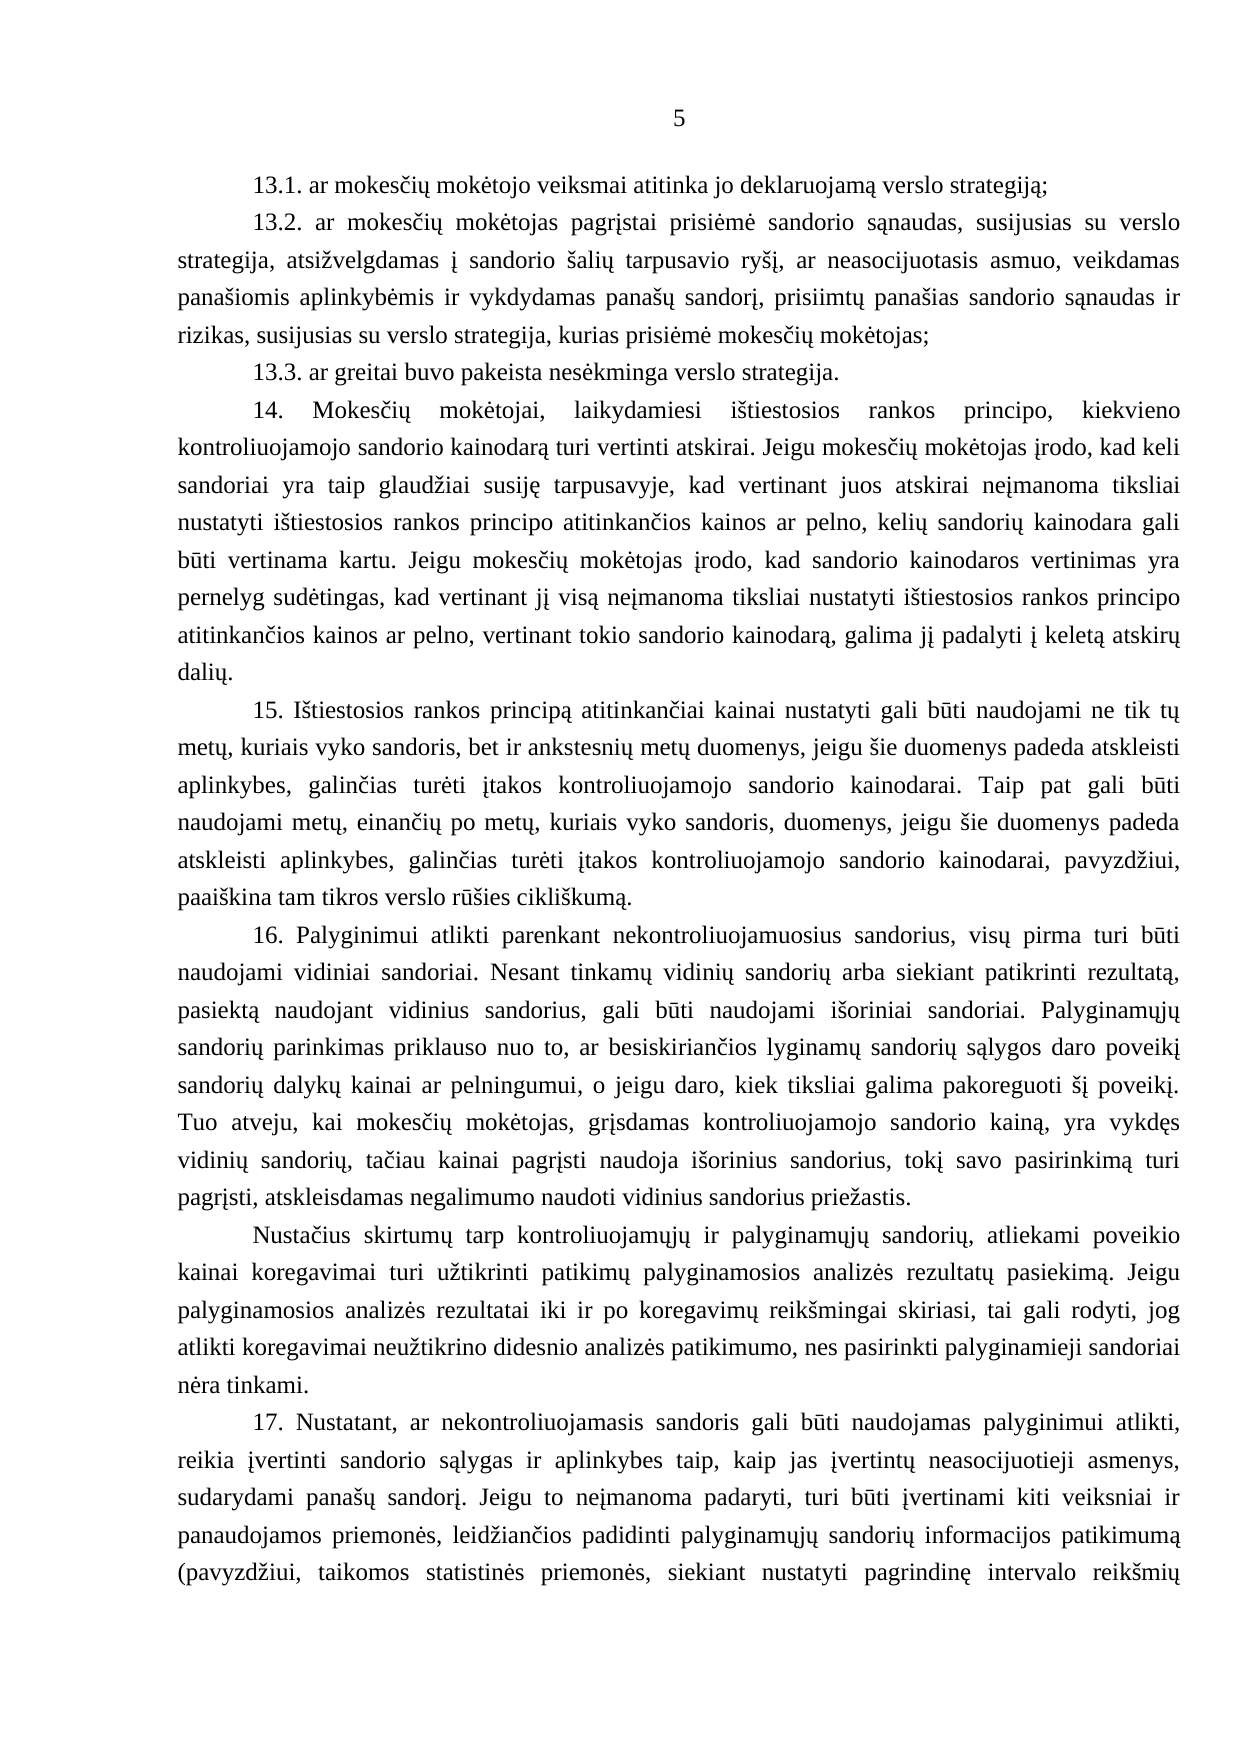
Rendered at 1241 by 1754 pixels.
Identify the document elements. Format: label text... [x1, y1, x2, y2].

text Nustačius skirtumų tarp kontroliuojamųjų ir palyginamųjų sandorių, atliekami poveikio kainai koregavimai turi užtikrinti patikimų palyginamosios analizės rezultatų pasiekimą. Jeigu palyginamosios analizės rezultatai iki ir po koregavimų reikšmingai skiriasi, tai gali rodyti, jog atlikti koregavimai neužtikrino didesnio analizės patikimumo, nes pasirinkti palyginamieji sandoriai nėra tinkami. [177, 1211, 1181, 1398]
text 15. Ištiestosios rankos principą atitinkančiai kainai nustatyti gali būti naudojami ne tik tų metų, kuriais vyko sandoris, bet ir ankstesnių metų duomenys, jeigu šie duomenys padeda atskleisti aplinkybes, galinčias turėti įtakos kontroliuojamojo sandorio kainodarai. Taip pat gali būti naudojami metų, einančių po metų, kuriais vyko sandoris, duomenys, jeigu šie duomenys padeda atskleisti aplinkybes, galinčias turėti įtakos kontroliuojamojo sandorio kainodarai, pavyzdžiui, paaiškina tam tikros verslo rūšies cikliškumą. [177, 686, 1181, 911]
text 16. Palyginimui atlikti parenkant nekontroliuojamuosius sandorius, visų pirma turi būti naudojami vidiniai sandoriai. Nesant tinkamų vidinių sandorių arba siekiant patikrinti rezultatą, pasiektą naudojant vidinius sandorius, gali būti naudojami išoriniai sandoriai. Palyginamųjų sandorių parinkimas priklauso nuo to, ar besiskiriančios lyginamų sandorių sąlygos daro poveikį sandorių dalykų kainai ar pelningumui, o jeigu daro, kiek tiksliai galima pakoreguoti šį poveikį. Tuo atveju, kai mokesčių mokėtojas, grįsdamas kontroliuojamojo sandorio kainą, yra vykdęs vidinių sandorių, tačiau kainai pagrįsti naudoja išorinius sandorius, tokį savo pasirinkimą turi pagrįsti, atskleisdamas negalimumo naudoti vidinius sandorius priežastis. [177, 911, 1181, 1211]
text 13.3. ar greitai buvo pakeista nesėkminga verslo strategija. [177, 348, 1181, 386]
text 14. Mokesčių mokėtojai, laikydamiesi ištiestosios rankos principo, kiekvieno kontroliuojamojo sandorio kainodarą turi vertinti atskirai. Jeigu mokesčių mokėtojas įrodo, kad keli sandoriai yra taip glaudžiai susiję tarpusavyje, kad vertinant juos atskirai neįmanoma tiksliai nustatyti ištiestosios rankos principo atitinkančios kainos ar pelno, kelių sandorių kainodara gali būti vertinama kartu. Jeigu mokesčių mokėtojas įrodo, kad sandorio kainodaros vertinimas yra pernelyg sudėtingas, kad vertinant jį visą neįmanoma tiksliai nustatyti ištiestosios rankos principo atitinkančios kainos ar pelno, vertinant tokio sandorio kainodarą, galima jį padalyti į keletą atskirų dalių. [177, 386, 1181, 686]
text 13.1. ar mokesčių mokėtojo veiksmai atitinka jo deklaruojamą verslo strategiją; [177, 161, 1181, 198]
text 13.2. ar mokesčių mokėtojas pagrįstai prisiėmė sandorio sąnaudas, susijusias su verslo strategija, atsižvelgdamas į sandorio šalių tarpusavio ryšį, ar neasocijuotasis asmuo, veikdamas panašiomis aplinkybėmis ir vykdydamas panašų sandorį, prisiimtų panašias sandorio sąnaudas ir rizikas, susijusias su verslo strategija, kurias prisiėmė mokesčių mokėtojas; [177, 198, 1181, 348]
text 17. Nustatant, ar nekontroliuojamasis sandoris gali būti naudojamas palyginimui atlikti, reikia įvertinti sandorio sąlygas ir aplinkybes taip, kaip jas įvertintų neasocijuotieji asmenys, sudarydami panašų sandorį. Jeigu to neįmanoma padaryti, turi būti įvertinami kiti veiksniai ir panaudojamos priemonės, leidžiančios padidinti palyginamųjų sandorių informacijos patikimumą (pavyzdžiui, taikomos statistinės priemonės, siekiant nustatyti pagrindinę intervalo reikšmių [177, 1398, 1181, 1586]
